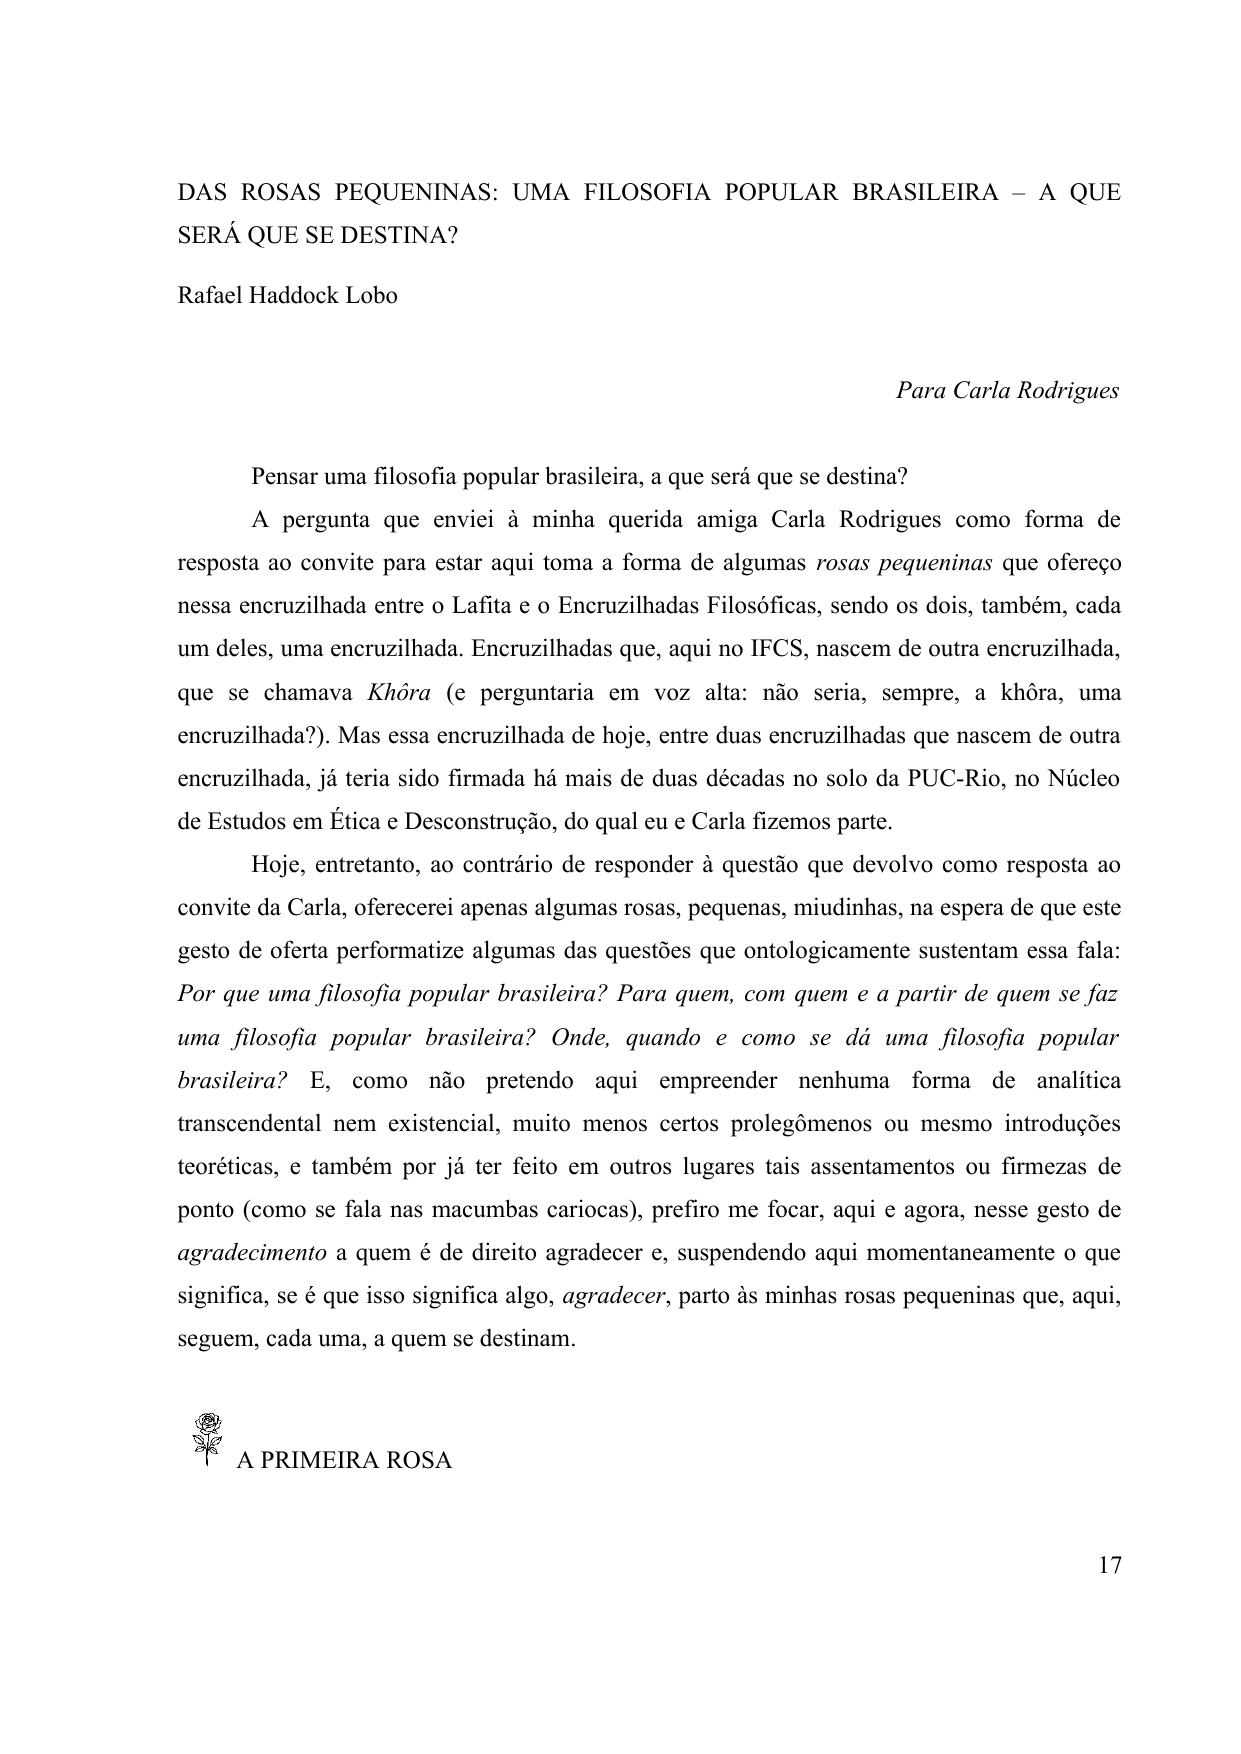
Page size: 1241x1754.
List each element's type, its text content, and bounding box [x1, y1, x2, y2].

text A pergunta que enviei à minha querida amiga Carla Rodrigues como forma de resposta ao convite para estar aqui toma a forma de algumas rosas pequeninas que ofereço nessa encruzilhada entre o Lafita e o Encruzilhadas Filosóficas, sendo os dois, também, cada um deles, uma encruzilhada. Encruzilhadas que, aqui no IFCS, nascem de outra encruzilhada, que se chamava Khôra (e perguntaria em voz alta: não seria, sempre, a khôra, uma encruzilhada?). Mas essa encruzilhada de hoje, entre duas encruzilhadas que nascem de outra encruzilhada, já teria sido firmada há mais de duas décadas no solo da PUC-Rio, no Núcleo de Estudos em Ética e Desconstrução, do qual eu e Carla fizemos parte. [177, 504, 1122, 835]
text Pensar uma filosofia popular brasileira, a que será que se destina? [177, 461, 1122, 490]
text Para Carla Rodrigues [177, 375, 1122, 403]
text A PRIMEIRA ROSA [177, 1410, 1122, 1474]
picture [177, 1409, 237, 1469]
subtitle Rafael Haddock Lobo [177, 280, 1122, 309]
subtitle DAS ROSAS PEQUENINAS: UMA FILOSOFIA POPULAR BRASILEIRA – A QUE SERÁ QUE SE DESTINA? [177, 177, 1122, 249]
text Hoje, entretanto, ao contrário de responder à questão que devolvo como resposta ao convite da Carla, oferecerei apenas algumas rosas, pequenas, miudinhas, na espera de que este gesto de oferta performatize algumas das questões que ontologicamente sustentam essa fala: Por que uma filosofia popular brasileira? Para quem, com quem e a partir de quem se faz uma filosofia popular brasileira? Onde, quando e como se dá uma filosofia popular brasileira? E, como não pretendo aqui empreender nenhuma forma de analítica transcendental nem existencial, muito menos certos prolegômenos ou mesmo introduções teoréticas, e também por já ter feito em outros lugares tais assentamentos ou firmezas de ponto (como se fala nas macumbas cariocas), prefiro me focar, aqui e agora, nesse gesto de agradecimento a quem é de direito agradecer e, suspendendo aqui momentaneamente o que significa, se é que isso significa algo, agradecer, parto às minhas rosas pequeninas que, aqui, seguem, cada uma, a quem se destinam. [177, 849, 1122, 1352]
